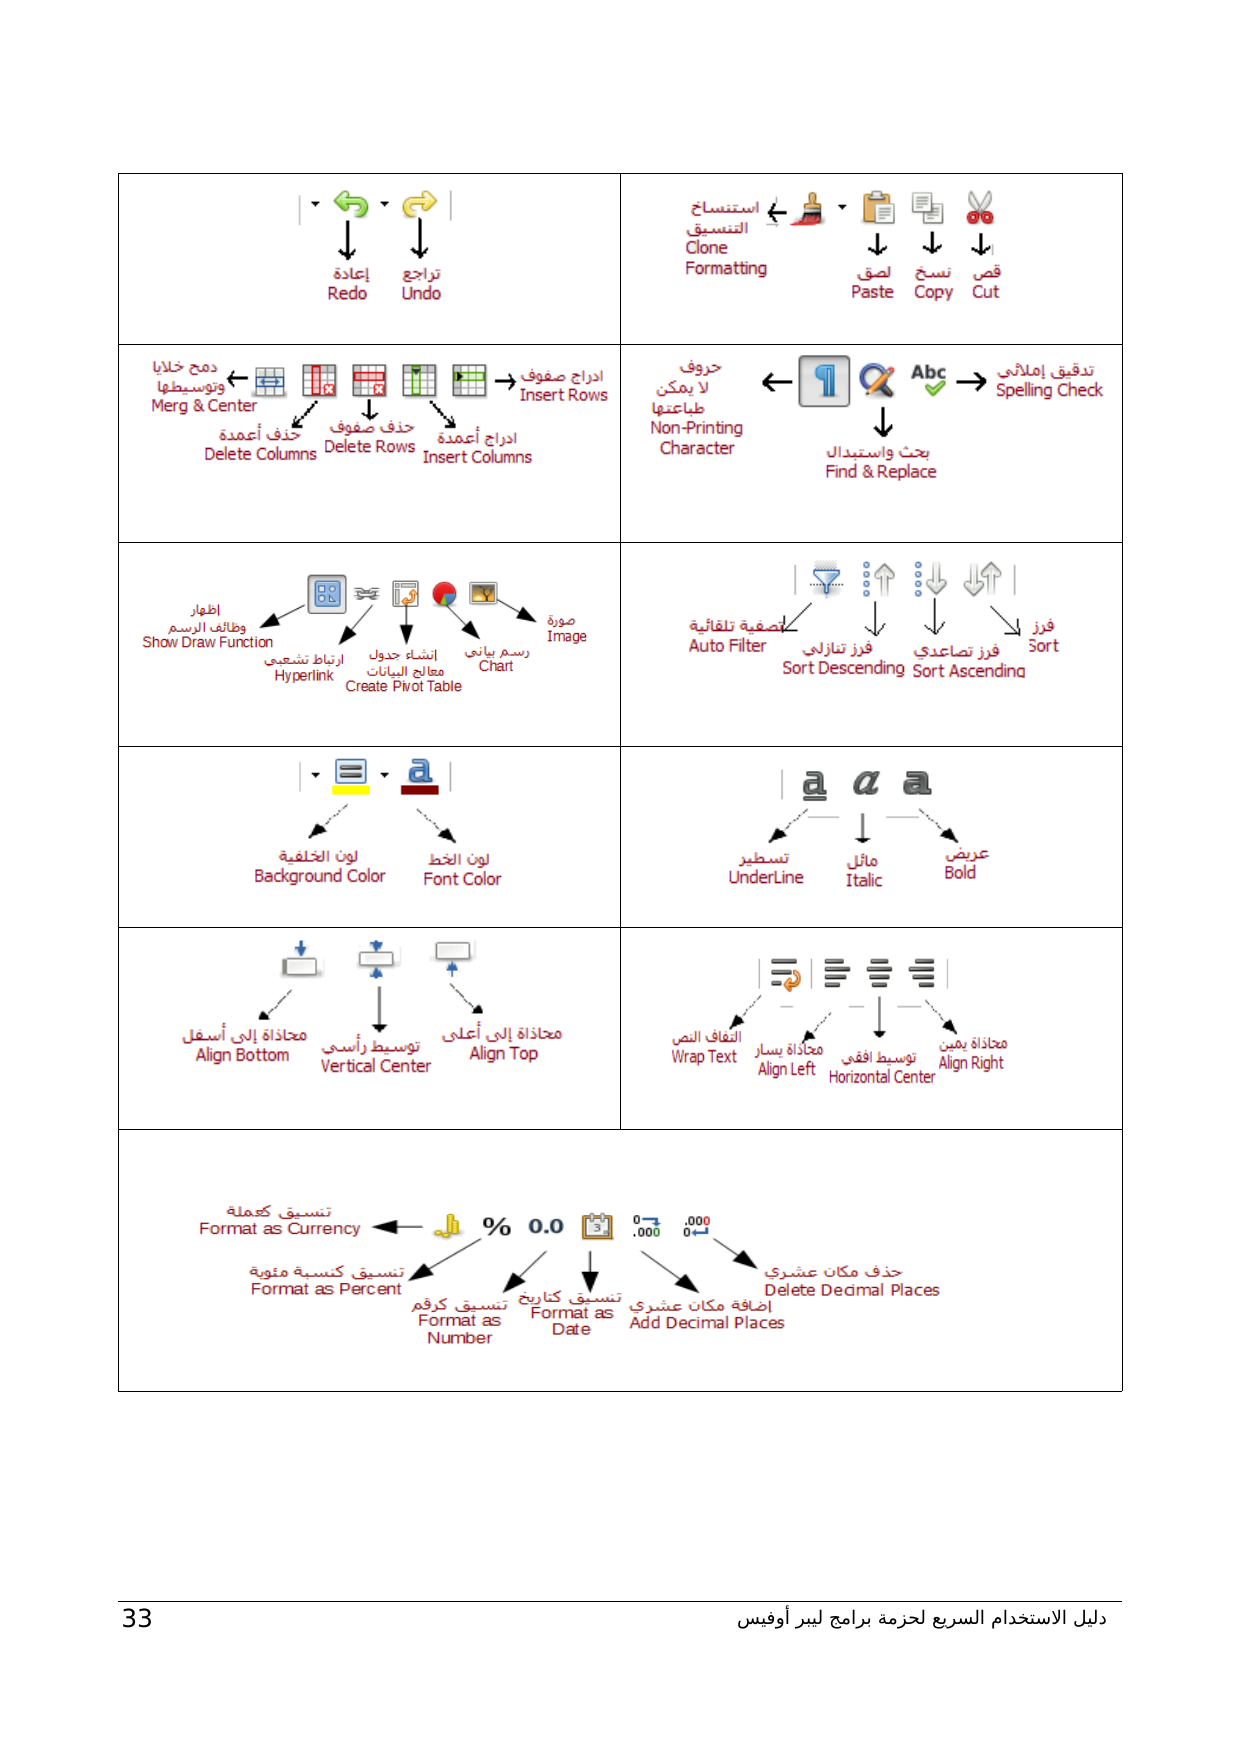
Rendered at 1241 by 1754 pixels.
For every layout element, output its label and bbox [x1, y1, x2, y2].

table_cell [119, 747, 620, 927]
picture [674, 551, 1080, 678]
table_cell [119, 345, 620, 542]
picture [296, 183, 454, 306]
table_cell [119, 1130, 1122, 1391]
table_cell [621, 928, 1122, 1129]
table_cell [621, 174, 1122, 344]
picture [240, 756, 511, 889]
picture [644, 354, 1110, 503]
picture [181, 1160, 975, 1353]
picture [682, 183, 1036, 306]
picture [633, 945, 1116, 1091]
picture [133, 354, 618, 476]
table_cell [621, 345, 1122, 542]
table_cell [119, 543, 620, 746]
picture [181, 937, 569, 1076]
picture [133, 551, 618, 708]
table_cell [119, 174, 620, 344]
table_cell [621, 543, 1122, 746]
picture [708, 756, 1046, 889]
table_cell [621, 747, 1122, 927]
table_cell [119, 928, 620, 1129]
